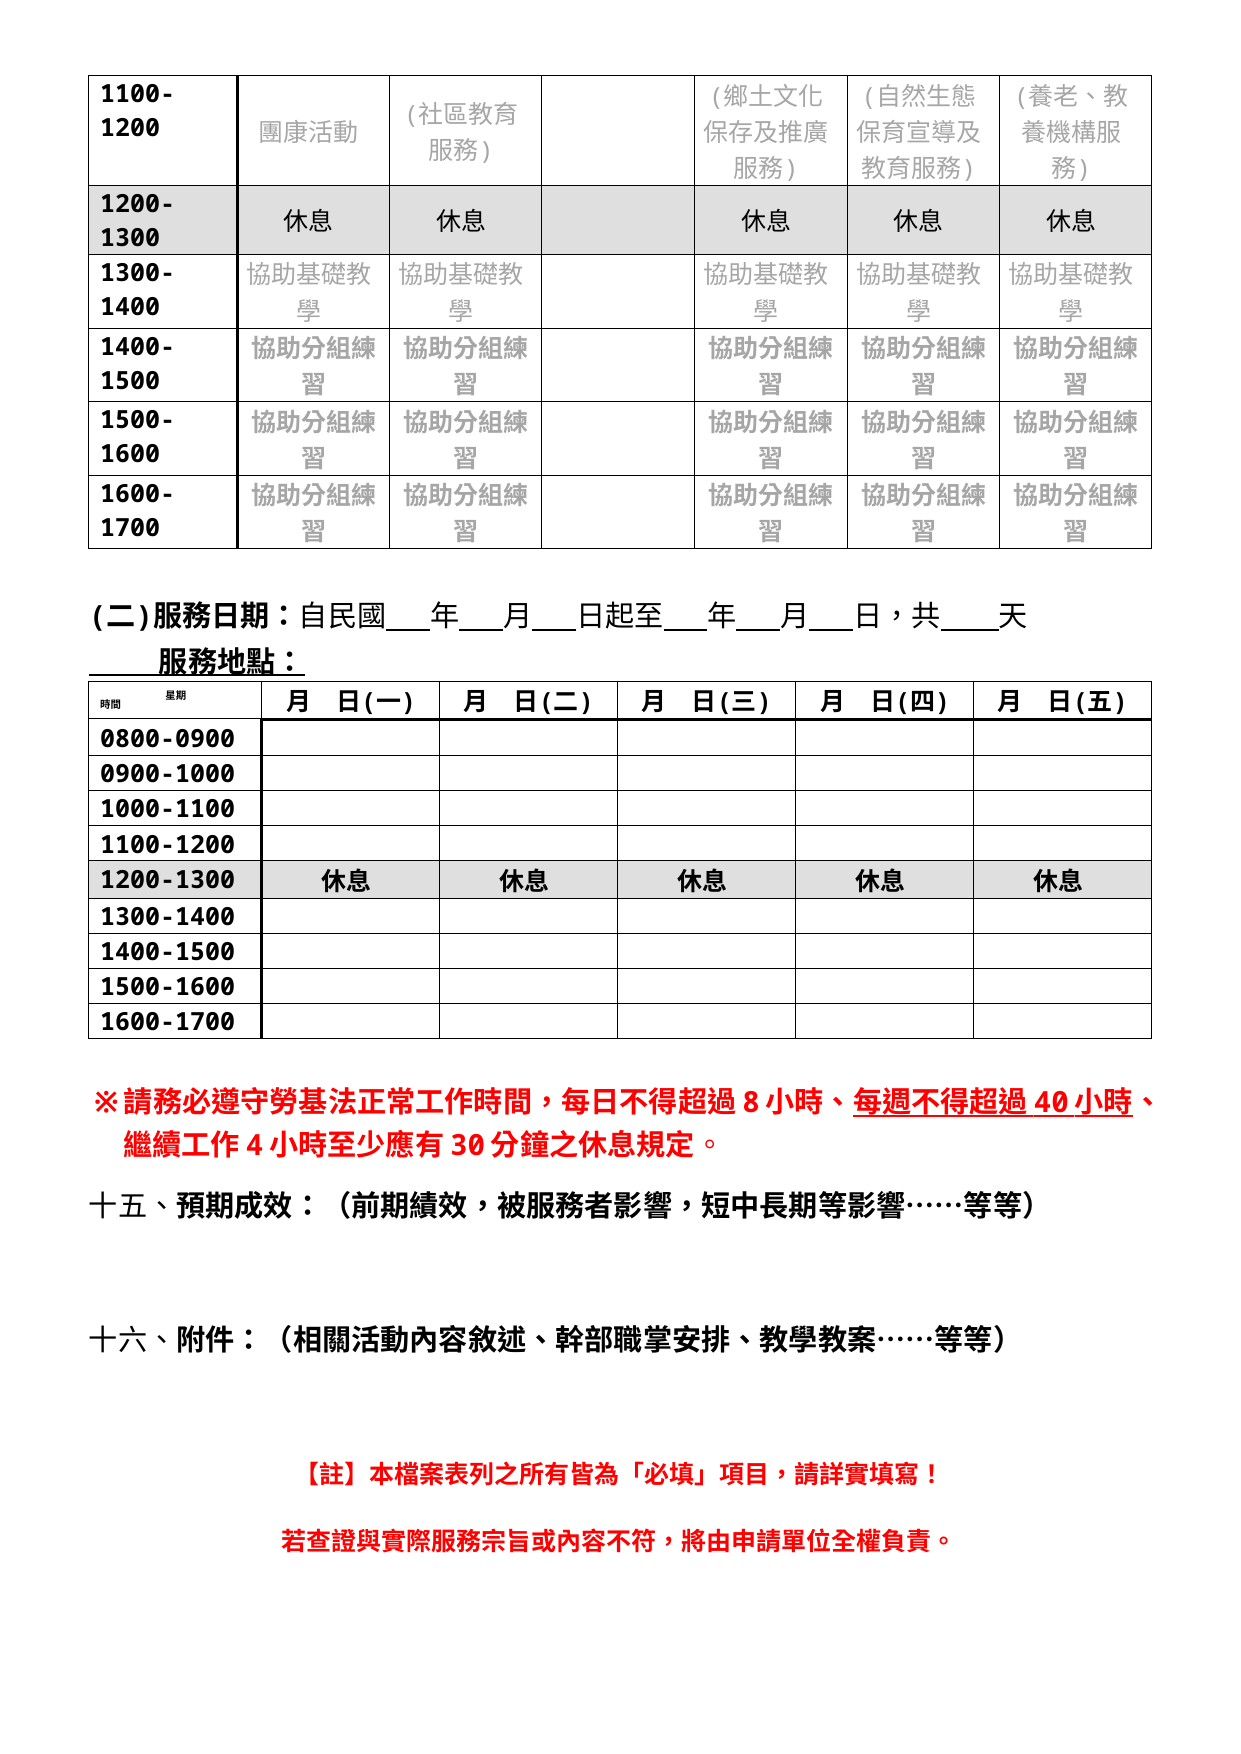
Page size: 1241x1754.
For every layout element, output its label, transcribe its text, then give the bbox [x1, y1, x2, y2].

table_cell 休息 [239, 186, 389, 254]
table_cell 1500-1600 [89, 402, 236, 474]
table_cell [263, 1004, 439, 1038]
text 若查證與實際服務宗旨或內容不符，將由申請單位全權負責。 [86, 1497, 1152, 1563]
text ※請務必遵守勞基法正常工作時間，每日不得超過8小時、每週不得超過40小時、繼續工作4小時至少應有30分鐘之休息規定。 [89, 1079, 1152, 1163]
text 【註】本檔案表列之所有皆為「必填」項目，請詳實填寫！ [86, 1430, 1152, 1497]
text 服務地點： [89, 635, 1152, 681]
table_cell [440, 1004, 617, 1038]
table_cell [796, 934, 973, 968]
table_cell [440, 899, 617, 933]
table_cell 休息 [695, 186, 847, 254]
table_cell 協助基礎教學 [695, 255, 847, 327]
table_cell 協助分組練習 [695, 402, 847, 474]
table_cell [796, 721, 973, 755]
table_cell 協助分組練習 [239, 329, 389, 401]
table_cell [263, 756, 439, 790]
table_cell 協助分組練習 [390, 476, 541, 548]
table_cell [796, 756, 973, 790]
table_cell 協助基礎教學 [390, 255, 541, 327]
table_cell 休息 [390, 186, 541, 254]
table_cell [618, 899, 795, 933]
table_cell [263, 791, 439, 825]
table_cell 協助分組練習 [1000, 329, 1151, 401]
table_cell [542, 329, 694, 401]
table_cell [263, 934, 439, 968]
table_cell [618, 969, 795, 1003]
table_header 月 日(三) [618, 682, 795, 718]
table_cell [263, 899, 439, 933]
table_cell [618, 721, 795, 755]
table_cell 1600-1700 [89, 476, 236, 548]
text (二)服務日期：自民國 年 月 日起至 年 月 日，共 天 [89, 589, 1152, 635]
table_cell [796, 969, 973, 1003]
table_cell 協助分組練習 [848, 329, 999, 401]
table_cell [263, 826, 439, 860]
table_cell 1100-1200 [89, 76, 236, 185]
table_cell 協助分組練習 [1000, 476, 1151, 548]
table_cell 休息 [263, 861, 439, 898]
table_header 月 日(五) [974, 682, 1151, 718]
table_cell [263, 721, 439, 755]
table_cell 休息 [796, 861, 973, 898]
table_cell 休息 [848, 186, 999, 254]
table_cell [440, 791, 617, 825]
table_cell 休息 [440, 861, 617, 898]
table_cell 協助基礎教學 [848, 255, 999, 327]
table_cell 1200-1300 [89, 186, 236, 254]
table_cell 休息 [974, 861, 1151, 898]
table_cell 協助基礎教學 [239, 255, 389, 327]
table_cell [542, 186, 694, 254]
table_cell 1000-1100 [89, 791, 260, 825]
table_cell [618, 791, 795, 825]
table_cell (社區教育服務) [390, 76, 541, 185]
table_header 月 日(二) [440, 682, 617, 718]
table_cell [440, 969, 617, 1003]
table_cell 1400-1500 [89, 934, 260, 968]
table_cell [796, 899, 973, 933]
list 預期成效：（前期績效，被服務者影響，短中長期等影響……等等） [89, 1163, 1152, 1230]
table_cell 協助分組練習 [848, 476, 999, 548]
table_cell 協助分組練習 [390, 329, 541, 401]
table_cell 團康活動 [239, 76, 389, 185]
table_cell 1100-1200 [89, 826, 260, 860]
table_cell [263, 969, 439, 1003]
table_cell [618, 826, 795, 860]
table_cell [974, 791, 1151, 825]
table_cell 1500-1600 [89, 969, 260, 1003]
table_cell [796, 1004, 973, 1038]
table_cell 0900-1000 [89, 756, 260, 790]
list 附件：（相關活動內容敘述、幹部職掌安排、教學教案……等等） [89, 1297, 1152, 1363]
table_cell [618, 1004, 795, 1038]
table_cell 協助分組練習 [390, 402, 541, 474]
table_cell [440, 721, 617, 755]
table_cell [974, 1004, 1151, 1038]
table_cell [974, 721, 1151, 755]
table_cell 休息 [1000, 186, 1151, 254]
table_cell 1300-1400 [89, 255, 236, 327]
table_cell (養老、教養機構服務) [1000, 76, 1151, 185]
table_cell [542, 255, 694, 327]
table_header 時間 星期 [89, 682, 261, 718]
table_cell (自然生態保育宣導及教育服務) [848, 76, 999, 185]
table_cell [974, 899, 1151, 933]
table_cell (鄉土文化保存及推廣服務) [695, 76, 847, 185]
table_cell [974, 969, 1151, 1003]
table_cell [974, 756, 1151, 790]
table_cell 協助分組練習 [239, 476, 389, 548]
table_cell 協助分組練習 [695, 476, 847, 548]
table_header 月 日(四) [796, 682, 973, 718]
table_cell [974, 934, 1151, 968]
table_cell [542, 76, 694, 185]
table_cell 協助分組練習 [695, 329, 847, 401]
table_cell 0800-0900 [89, 719, 260, 755]
table_cell [618, 756, 795, 790]
table_cell [440, 826, 617, 860]
table_cell 協助分組練習 [1000, 402, 1151, 474]
table_cell [542, 402, 694, 474]
table_cell 協助分組練習 [239, 402, 389, 474]
table_cell [440, 934, 617, 968]
table_cell 1600-1700 [89, 1004, 260, 1038]
table_cell 1200-1300 [89, 861, 260, 898]
table_cell 1400-1500 [89, 329, 236, 401]
table_cell 協助基礎教學 [1000, 255, 1151, 327]
table_cell [440, 756, 617, 790]
table_header 月 日(一) [262, 682, 439, 718]
table_cell [796, 826, 973, 860]
table_cell [796, 791, 973, 825]
table_cell 協助分組練習 [848, 402, 999, 474]
table_cell [974, 826, 1151, 860]
table_cell 1300-1400 [89, 899, 260, 933]
table_cell [618, 934, 795, 968]
table_cell [542, 476, 694, 548]
table_cell 休息 [618, 861, 795, 898]
